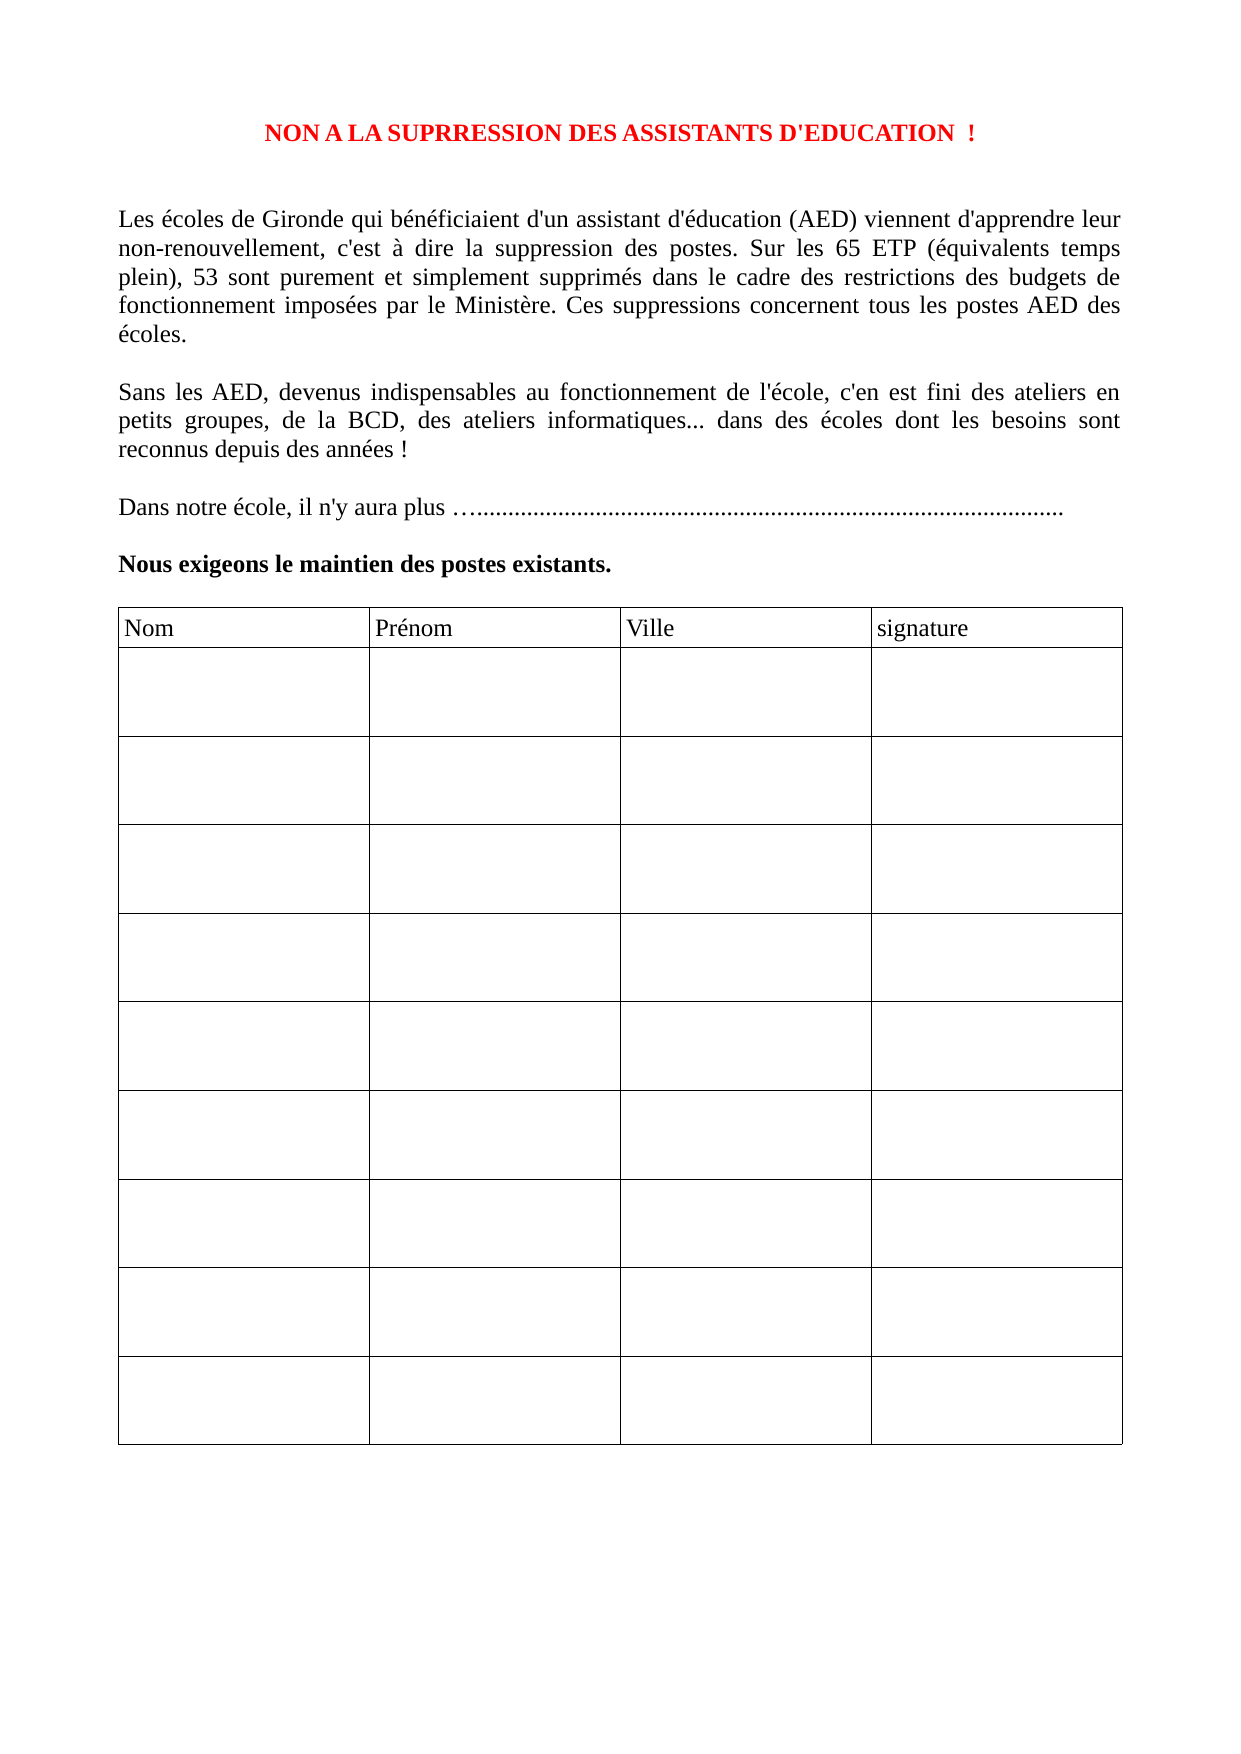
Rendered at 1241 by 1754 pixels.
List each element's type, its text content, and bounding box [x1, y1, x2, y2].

table_cell [119, 825, 369, 913]
table_cell [621, 1002, 871, 1090]
text Nous exigeons le maintien des postes existants. [118, 549, 1122, 578]
table_cell [370, 1268, 620, 1356]
table_header Prénom [370, 608, 620, 647]
table_cell [621, 1091, 871, 1178]
table_cell [621, 1357, 871, 1444]
text NON A LA SUPRRESSION DES ASSISTANTS D'EDUCATION ! [118, 118, 1122, 147]
table_cell [119, 648, 369, 736]
table_cell [119, 1002, 369, 1090]
table_cell [370, 914, 620, 1001]
table_cell [370, 1180, 620, 1267]
table_cell [119, 1357, 369, 1444]
table_cell [119, 1180, 369, 1267]
table_cell [370, 648, 620, 736]
table_cell [872, 1180, 1122, 1267]
table_cell [872, 648, 1122, 736]
table_cell [872, 1268, 1122, 1356]
table_cell [872, 737, 1122, 824]
table_header Nom [119, 608, 369, 647]
table_cell [621, 825, 871, 913]
table_cell [872, 1091, 1122, 1178]
text Les écoles de Gironde qui bénéficiaient d'un assistant d'éducation (AED) viennent d'apprendre leur non-renouvellement, c'est à dire la suppression des postes. Sur les 65 ETP (équivalents temps plein), 53 sont purement et simplement supprimés dans le cadre des restrictions des budgets de fonctionnement imposées par le Ministère. Ces suppressions concernent tous les postes AED des écoles. [118, 204, 1122, 348]
table_cell [370, 1357, 620, 1444]
table_cell [621, 1268, 871, 1356]
table_cell [370, 1091, 620, 1178]
table_cell [119, 737, 369, 824]
text Sans les AED, devenus indispensables au fonctionnement de l'école, c'en est fini des ateliers en petits groupes, de la BCD, des ateliers informatiques... dans des écoles dont les besoins sont reconnus depuis des années ! [118, 377, 1122, 463]
table_cell [370, 1002, 620, 1090]
table_header Ville [621, 608, 871, 647]
text Dans notre école, il n'y aura plus ….............................................................................................. [118, 492, 1122, 521]
table_cell [872, 1357, 1122, 1444]
table_cell [119, 914, 369, 1001]
table_cell [370, 737, 620, 824]
table_header signature [872, 608, 1122, 647]
table_cell [621, 914, 871, 1001]
table_cell [370, 825, 620, 913]
table_cell [621, 1180, 871, 1267]
table_cell [119, 1091, 369, 1178]
table_cell [872, 825, 1122, 913]
table_cell [621, 648, 871, 736]
table_cell [872, 914, 1122, 1001]
table_cell [872, 1002, 1122, 1090]
table_cell [621, 737, 871, 824]
table_cell [119, 1268, 369, 1356]
